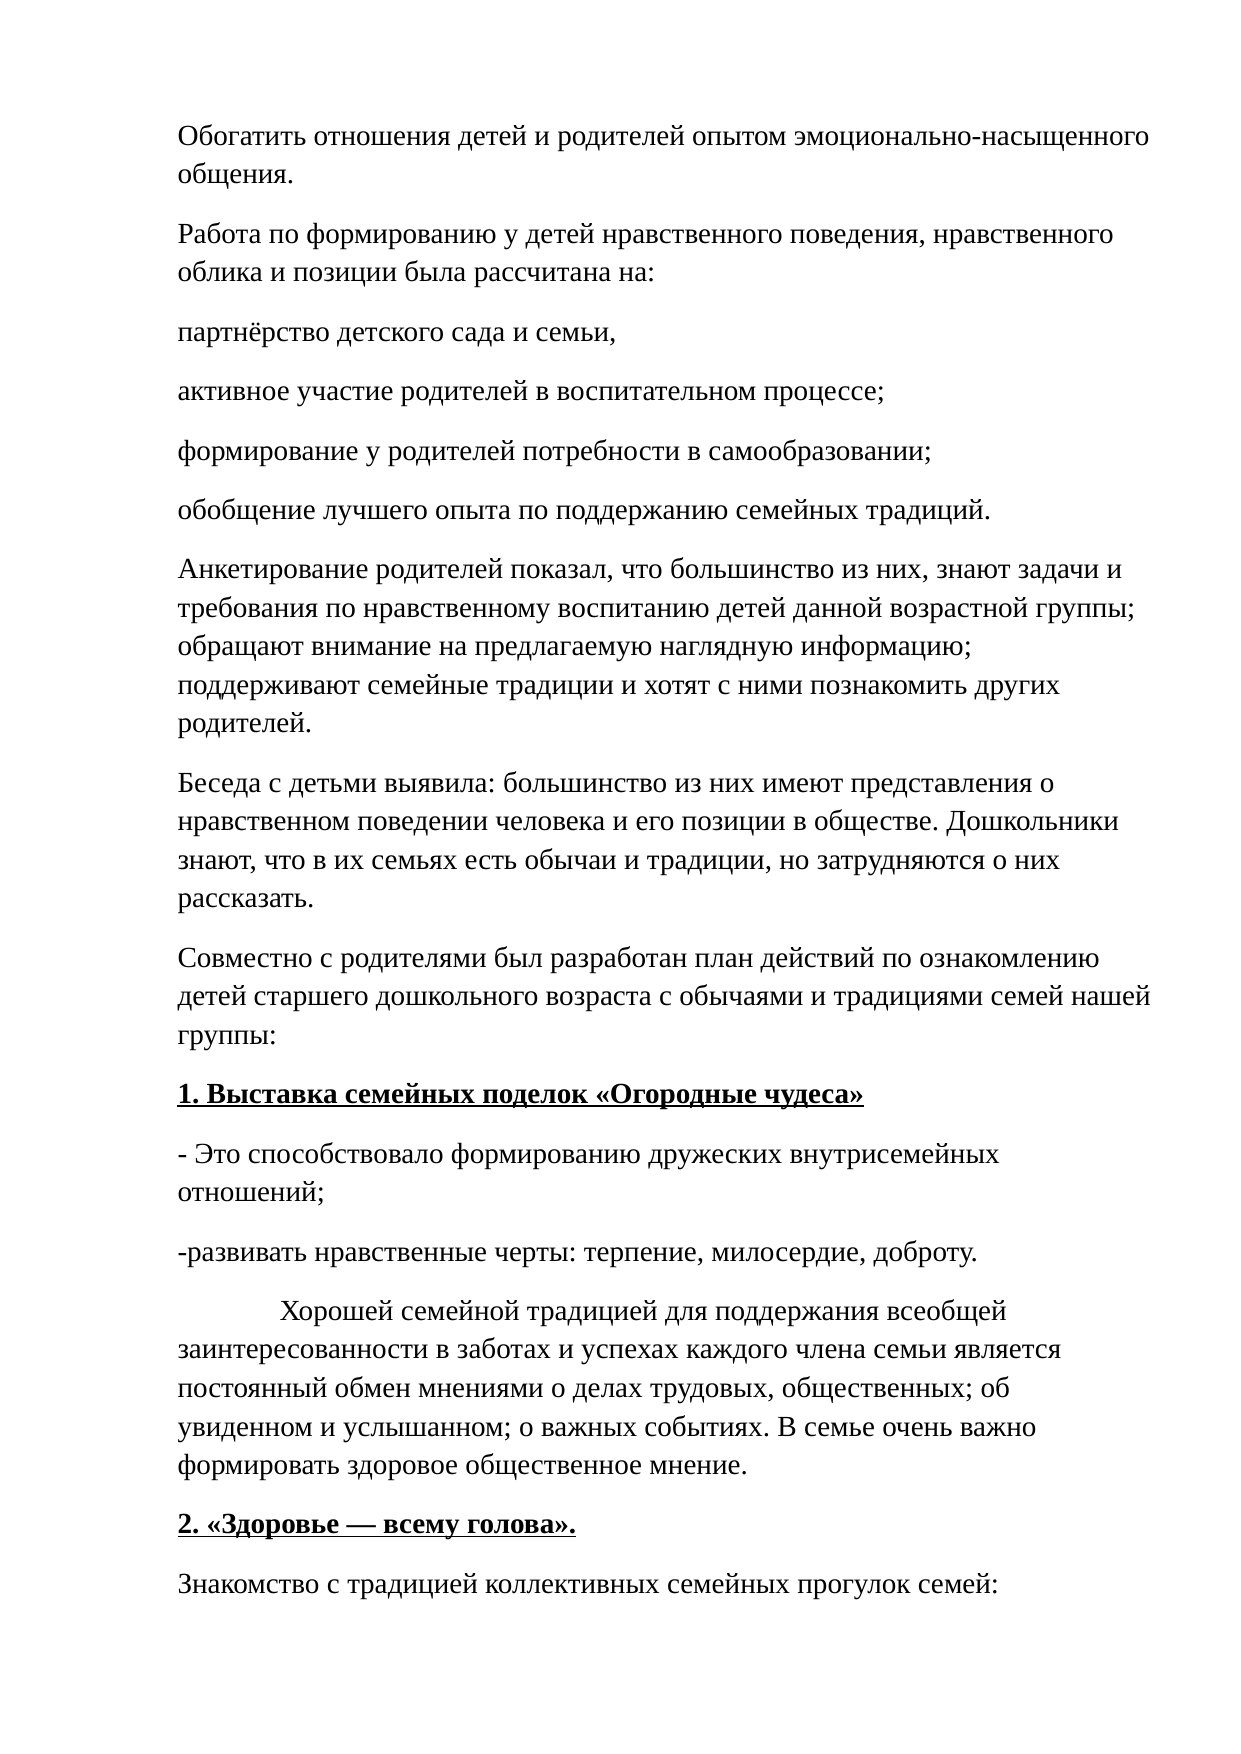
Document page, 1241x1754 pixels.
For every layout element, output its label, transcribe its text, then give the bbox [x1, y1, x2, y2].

text - Это способствовало формированию дружеских внутрисемейных отношений; [177, 1136, 1152, 1208]
text Знакомство с традицией коллективных семейных прогулок семей: [177, 1566, 1152, 1599]
text Беседа с детьми выявила: большинство из них имеют представления о нравственном поведении человека и его позиции в обществе. Дошкольники знают, что в их семьях есть обычаи и традиции, но затрудняются о них рассказать. [177, 765, 1152, 914]
text 2. «Здоровье — всему голова». [177, 1507, 1152, 1540]
text партнёрство детского сада и семьи, [177, 314, 1152, 347]
text формирование у родителей потребности в самообразовании; [177, 433, 1152, 466]
text Обогатить отношения детей и родителей опытом эмоционально-насыщенного общения. [177, 118, 1152, 190]
text Хорошей семейной традицией для поддержания всеобщей заинтересованности в заботах и успехах каждого члена семьи является постоянный обмен мнениями о делах трудовых, общественных; об увиденном и услышанном; о важных событиях. В семье очень важно формировать здоровое общественное мнение. [177, 1293, 1152, 1481]
text 1. Выставка семейных поделок «Огородные чудеса» [177, 1076, 1152, 1110]
text обобщение лучшего опыта по поддержанию семейных традиций. [177, 492, 1152, 526]
text Работа по формированию у детей нравственного поведения, нравственного облика и позиции была рассчитана на: [177, 216, 1152, 288]
text -развивать нравственные черты: терпение, милосердие, доброту. [177, 1234, 1152, 1267]
text активное участие родителей в воспитательном процессе; [177, 373, 1152, 407]
text Анкетирование родителей показал, что большинство из них, знают задачи и требования по нравственному воспитанию детей данной возрастной группы; обращают внимание на предлагаемую наглядную информацию; поддерживают семейные традиции и хотят с ними познакомить других родителей. [177, 551, 1152, 739]
text Совместно с родителями был разработан план действий по ознакомлению детей старшего дошкольного возраста с обычаями и традициями семей нашей группы: [177, 940, 1152, 1051]
